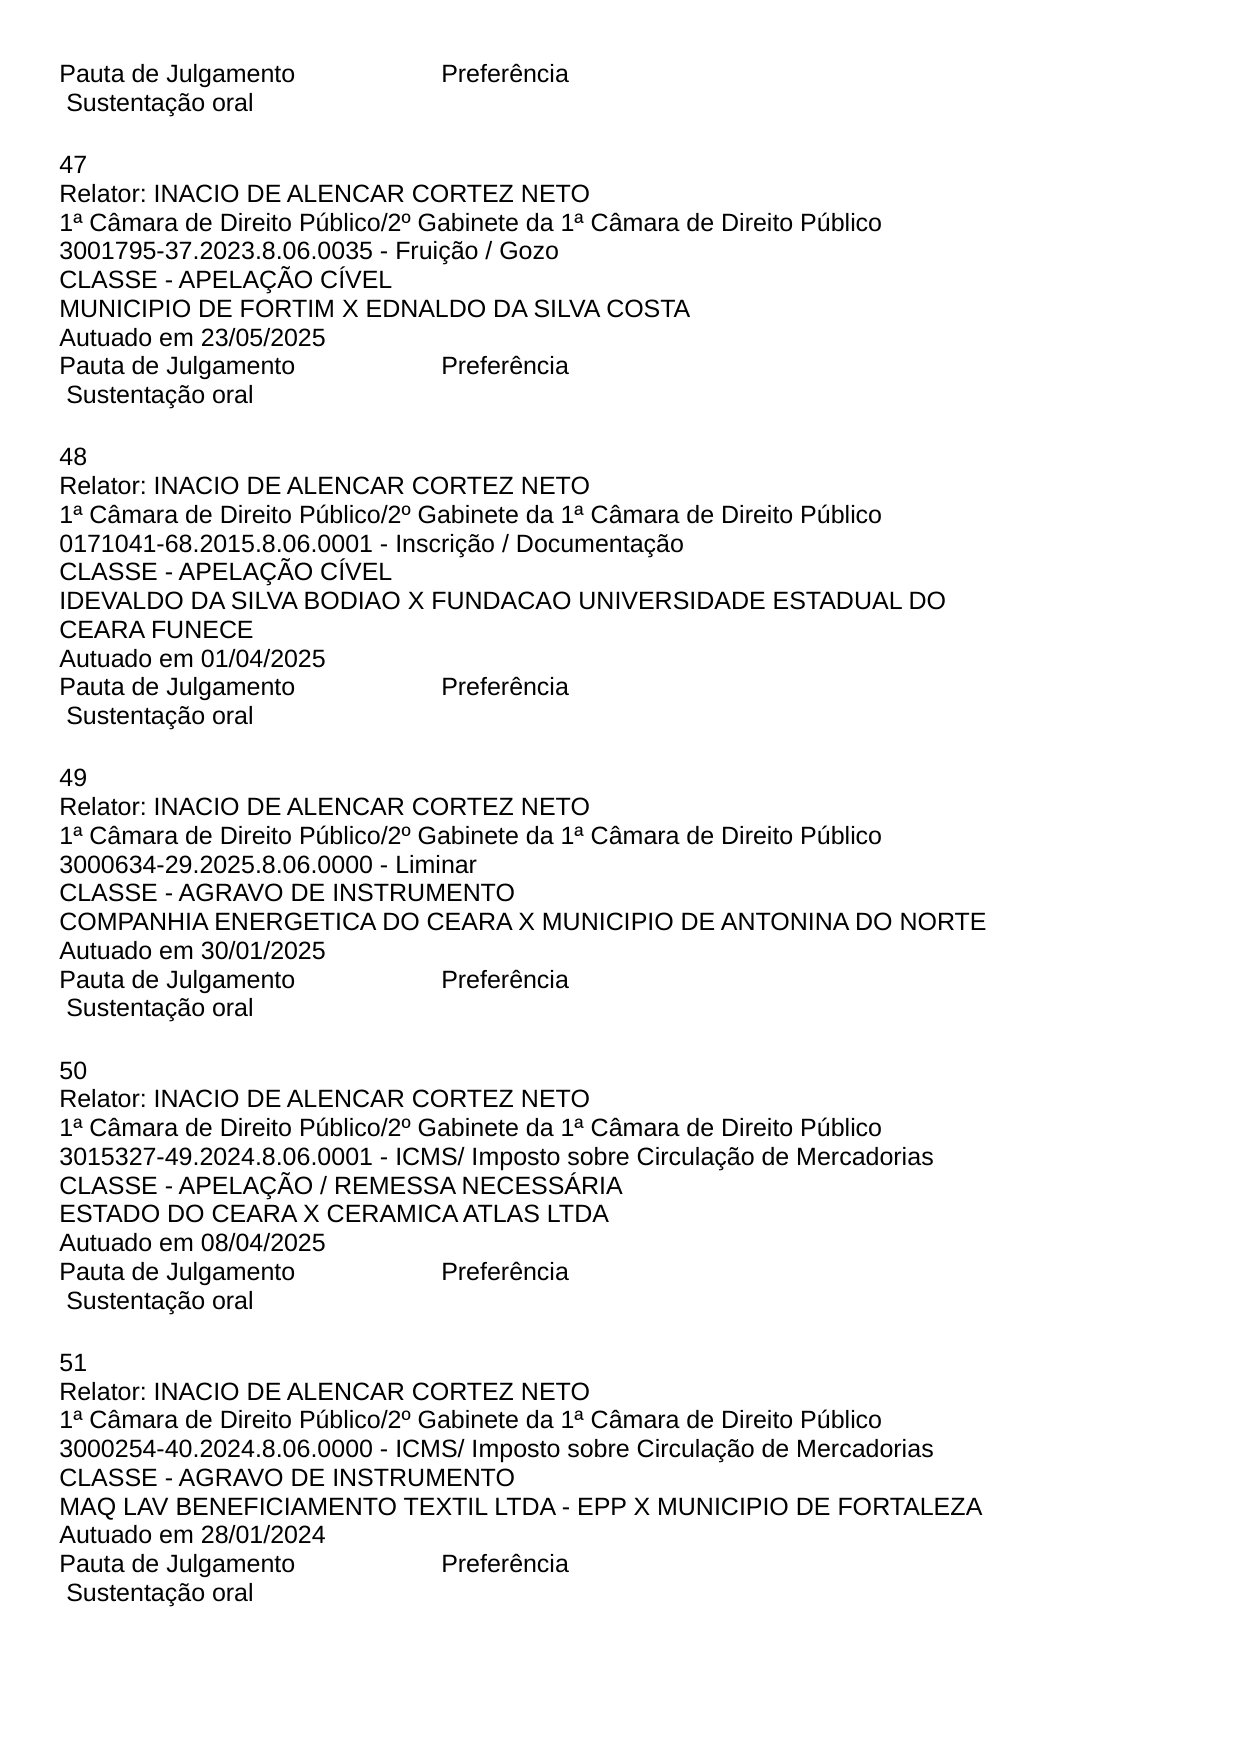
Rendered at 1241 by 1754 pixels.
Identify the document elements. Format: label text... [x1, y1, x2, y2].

text Autuado em 01/04/2025 [59, 644, 989, 672]
text 1ª Câmara de Direito Público/2º Gabinete da 1ª Câmara de Direito Público [59, 821, 989, 850]
text ESTADO DO CEARA X CERAMICA ATLAS LTDA [59, 1199, 989, 1228]
text CLASSE - APELAÇÃO CÍVEL [59, 557, 989, 586]
text 50 [59, 1056, 989, 1084]
text Sustentação oral [59, 88, 989, 117]
text CLASSE - APELAÇÃO CÍVEL [59, 265, 989, 294]
text 1ª Câmara de Direito Público/2º Gabinete da 1ª Câmara de Direito Público [59, 500, 989, 529]
text 1ª Câmara de Direito Público/2º Gabinete da 1ª Câmara de Direito Público [59, 208, 989, 236]
text Relator: INACIO DE ALENCAR CORTEZ NETO [59, 1084, 989, 1113]
text 0171041-68.2015.8.06.0001 - Inscrição / Documentação [59, 529, 989, 557]
text Sustentação oral [59, 1578, 989, 1607]
text 3001795-37.2023.8.06.0035 - Fruição / Gozo [59, 236, 989, 265]
text Pauta de Julgamento Preferência [59, 351, 989, 380]
text Sustentação oral [59, 380, 989, 409]
text MUNICIPIO DE FORTIM X EDNALDO DA SILVA COSTA [59, 294, 989, 323]
text Autuado em 08/04/2025 [59, 1228, 989, 1257]
text Relator: INACIO DE ALENCAR CORTEZ NETO [59, 792, 989, 821]
text Pauta de Julgamento Preferência [59, 965, 989, 993]
text CLASSE - AGRAVO DE INSTRUMENTO [59, 878, 989, 907]
text MAQ LAV BENEFICIAMENTO TEXTIL LTDA - EPP X MUNICIPIO DE FORTALEZA [59, 1492, 989, 1521]
text 3015327-49.2024.8.06.0001 - ICMS/ Imposto sobre Circulação de Mercadorias [59, 1142, 989, 1171]
text 48 [59, 442, 989, 471]
text Autuado em 30/01/2025 [59, 936, 989, 965]
text Sustentação oral [59, 1286, 989, 1314]
text Pauta de Julgamento Preferência [59, 672, 989, 701]
text Relator: INACIO DE ALENCAR CORTEZ NETO [59, 1377, 989, 1406]
text CLASSE - AGRAVO DE INSTRUMENTO [59, 1463, 989, 1492]
text Sustentação oral [59, 701, 989, 730]
text 3000634-29.2025.8.06.0000 - Liminar [59, 850, 989, 878]
text CLASSE - APELAÇÃO / REMESSA NECESSÁRIA [59, 1171, 989, 1199]
text Relator: INACIO DE ALENCAR CORTEZ NETO [59, 471, 989, 500]
text Autuado em 23/05/2025 [59, 323, 989, 351]
text 49 [59, 763, 989, 792]
text 1ª Câmara de Direito Público/2º Gabinete da 1ª Câmara de Direito Público [59, 1406, 989, 1434]
text IDEVALDO DA SILVA BODIAO X FUNDACAO UNIVERSIDADE ESTADUAL DO CEARA FUNECE [59, 586, 989, 644]
text 1ª Câmara de Direito Público/2º Gabinete da 1ª Câmara de Direito Público [59, 1113, 989, 1142]
text COMPANHIA ENERGETICA DO CEARA X MUNICIPIO DE ANTONINA DO NORTE [59, 907, 989, 936]
text Autuado em 28/01/2024 [59, 1521, 989, 1549]
text Pauta de Julgamento Preferência [59, 1549, 989, 1578]
text Relator: INACIO DE ALENCAR CORTEZ NETO [59, 179, 989, 208]
text Pauta de Julgamento Preferência [59, 59, 989, 88]
text 47 [59, 150, 989, 179]
text 3000254-40.2024.8.06.0000 - ICMS/ Imposto sobre Circulação de Mercadorias [59, 1434, 989, 1463]
text Sustentação oral [59, 993, 989, 1022]
text Pauta de Julgamento Preferência [59, 1257, 989, 1286]
text 51 [59, 1348, 989, 1377]
